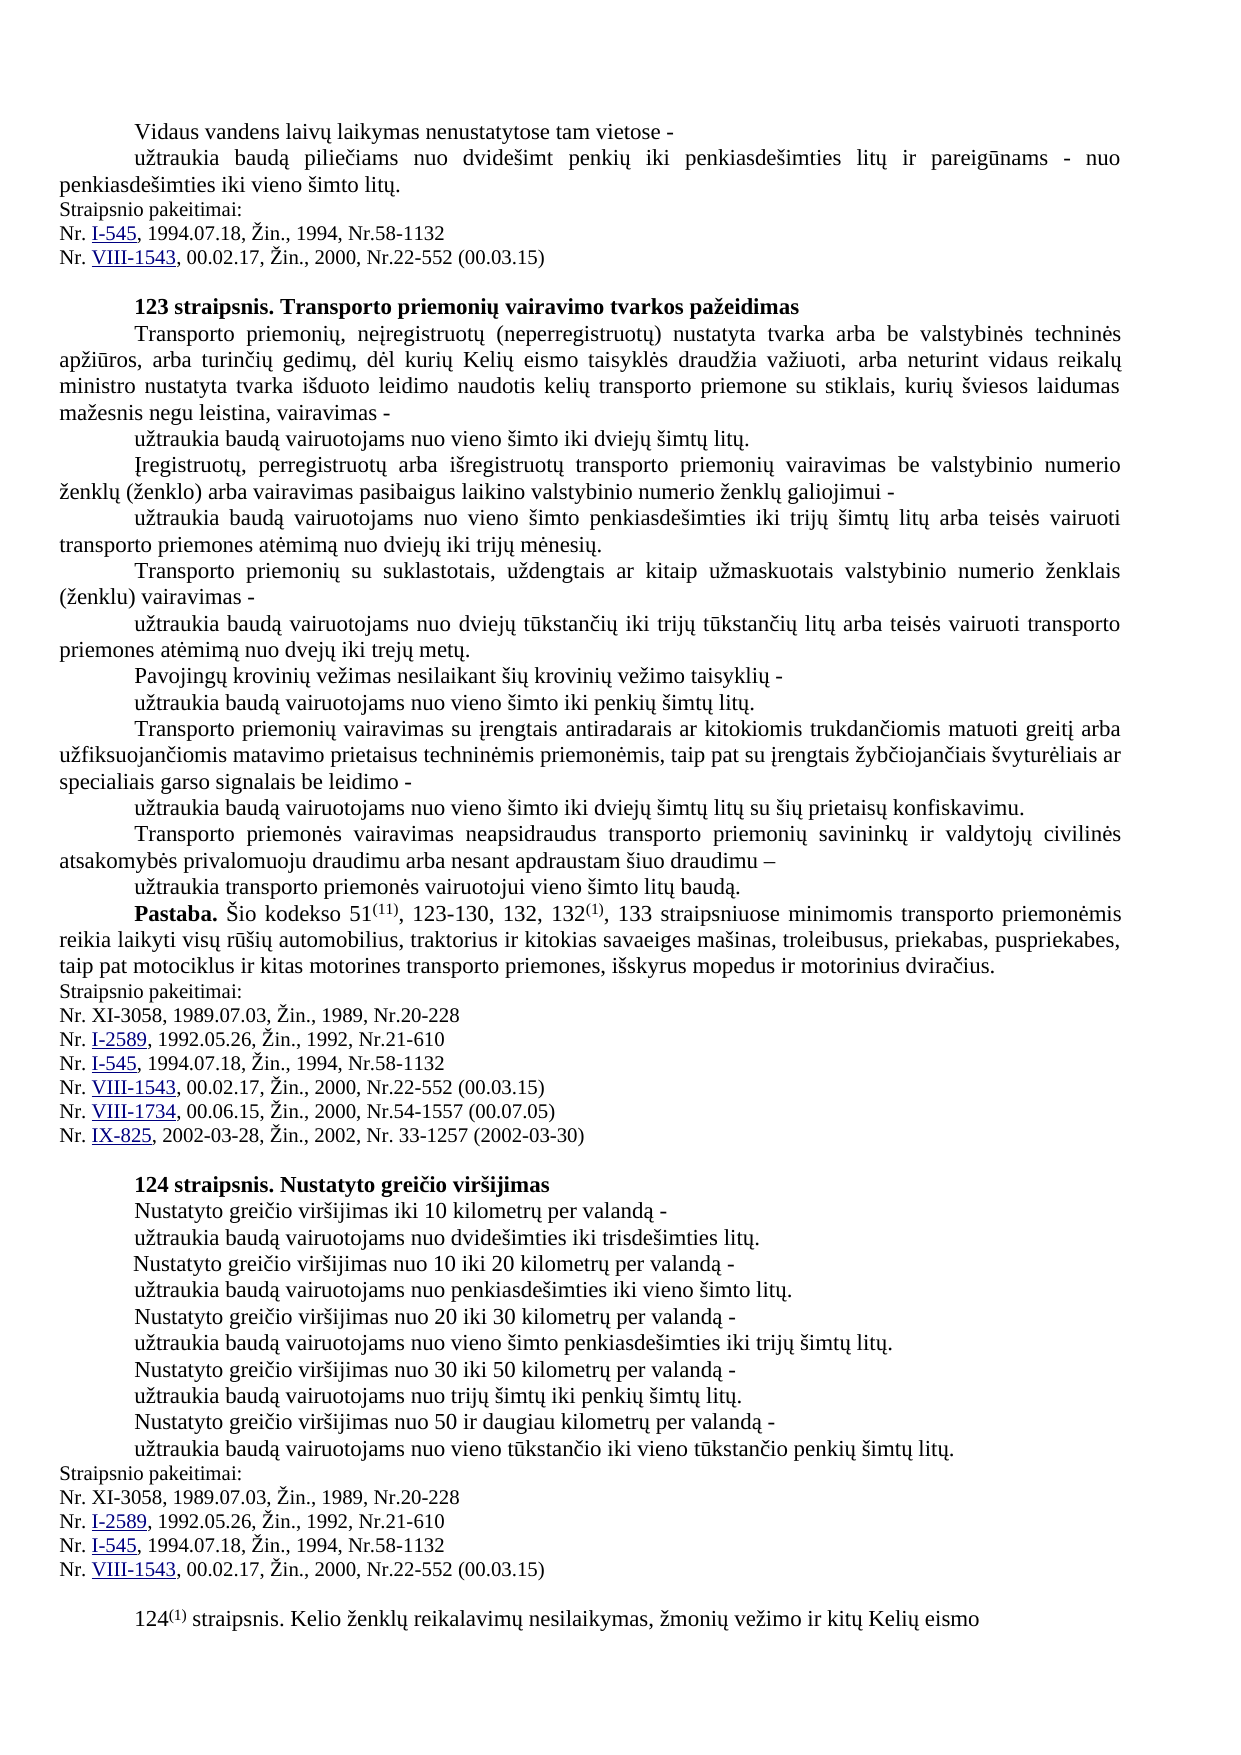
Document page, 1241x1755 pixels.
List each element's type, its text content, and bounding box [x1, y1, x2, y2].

text Nr. I-2589, 1992.05.26, Žin., 1992, Nr.21-610 [59, 1509, 1122, 1533]
text užtraukia baudą vairuotojams nuo dviejų tūkstančių iki trijų tūkstančių litų arba teisės vairuoti transporto priemones atėmimą nuo dvejų iki trejų metų. [59, 610, 1122, 662]
text Pastaba. Šio kodekso 51(11), 123-130, 132, 132(1), 133 straipsniuose minimomis transporto priemonėmis reikia laikyti visų rūšių automobilius, traktorius ir kitokias savaeiges mašinas, troleibusus, priekabas, puspriekabes, taip pat motociklus ir kitas motorines transporto priemones, išskyrus mopedus ir motorinius dviračius. [59, 899, 1122, 979]
text Įregistruotų, perregistruotų arba išregistruotų transporto priemonių vairavimas be valstybinio numerio ženklų (ženklo) arba vairavimas pasibaigus laikino valstybinio numerio ženklų galiojimui - [59, 452, 1122, 504]
text Straipsnio pakeitimai: [59, 197, 1122, 221]
text Nr. IX-825, 2002-03-28, Žin., 2002, Nr. 33-1257 (2002-03-30) [59, 1123, 1122, 1147]
text Straipsnio pakeitimai: [59, 1461, 1122, 1485]
text Nr. I-2589, 1992.05.26, Žin., 1992, Nr.21-610 [59, 1027, 1122, 1051]
text Nr. I-545, 1994.07.18, Žin., 1994, Nr.58-1132 [59, 1051, 1122, 1075]
text Nr. VIII-1543, 00.02.17, Žin., 2000, Nr.22-552 (00.03.15) [59, 1075, 1122, 1099]
text užtraukia baudą piliečiams nuo dvidešimt penkių iki penkiasdešimties litų ir pareigūnams - nuo penkiasdešimties iki vieno šimto litų. [59, 144, 1122, 197]
text 123 straipsnis. Transporto priemonių vairavimo tvarkos pažeidimas [59, 293, 1122, 320]
text 124 straipsnis. Nustatyto greičio viršijimas [59, 1171, 1122, 1197]
text užtraukia baudą vairuotojams nuo vieno šimto penkiasdešimties iki trijų šimtų litų. [59, 1329, 1122, 1356]
text Pavojingų krovinių vežimas nesilaikant šių krovinių vežimo taisyklių - [59, 662, 1122, 689]
text Transporto priemonių vairavimas su įrengtais antiradarais ar kitokiomis trukdančiomis matuoti greitį arba užfiksuojančiomis matavimo prietaisus techninėmis priemonėmis, taip pat su įrengtais žybčiojančiais švyturėliais ar specialiais garso signalais be leidimo - [59, 715, 1122, 794]
text Nustatyto greičio viršijimas nuo 10 iki 20 kilometrų per valandą - [59, 1250, 1122, 1277]
text 124(1) straipsnis. Kelio ženklų reikalavimų nesilaikymas, žmonių vežimo ir kitų Kelių eismo [134, 1605, 1122, 1632]
text užtraukia baudą vairuotojams nuo penkiasdešimties iki vieno šimto litų. [59, 1277, 1122, 1303]
text Nr. VIII-1543, 00.02.17, Žin., 2000, Nr.22-552 (00.03.15) [59, 1557, 1122, 1581]
text Nustatyto greičio viršijimas iki 10 kilometrų per valandą - [59, 1197, 1122, 1224]
text užtraukia baudą vairuotojams nuo vieno tūkstančio iki vieno tūkstančio penkių šimtų litų. [59, 1435, 1122, 1461]
text Nr. XI-3058, 1989.07.03, Žin., 1989, Nr.20-228 [59, 1003, 1122, 1027]
text užtraukia baudą vairuotojams nuo vieno šimto iki dviejų šimtų litų. [59, 425, 1122, 452]
text Straipsnio pakeitimai: [59, 979, 1122, 1003]
text užtraukia baudą vairuotojams nuo dvidešimties iki trisdešimties litų. [59, 1224, 1122, 1250]
text užtraukia baudą vairuotojams nuo vieno šimto iki dviejų šimtų litų su šių prietaisų konfiskavimu. [59, 794, 1122, 821]
text Vidaus vandens laivų laikymas nenustatytose tam vietose - [59, 118, 1122, 144]
text užtraukia transporto priemonės vairuotojui vieno šimto litų baudą. [59, 873, 1122, 899]
text Nr. I-545, 1994.07.18, Žin., 1994, Nr.58-1132 [59, 221, 1122, 245]
text Nustatyto greičio viršijimas nuo 30 iki 50 kilometrų per valandą - [59, 1356, 1122, 1382]
text užtraukia baudą vairuotojams nuo vieno šimto penkiasdešimties iki trijų šimtų litų arba teisės vairuoti transporto priemones atėmimą nuo dviejų iki trijų mėnesių. [59, 504, 1122, 557]
text Nustatyto greičio viršijimas nuo 50 ir daugiau kilometrų per valandą - [59, 1408, 1122, 1435]
text Transporto priemonių, neįregistruotų (neperregistruotų) nustatyta tvarka arba be valstybinės techninės apžiūros, arba turinčių gedimų, dėl kurių Kelių eismo taisyklės draudžia važiuoti, arba neturint vidaus reikalų ministro nustatyta tvarka išduoto leidimo naudotis kelių transporto priemone su stiklais, kurių šviesos laidumas mažesnis negu leistina, vairavimas - [59, 320, 1122, 425]
text Nr. VIII-1543, 00.02.17, Žin., 2000, Nr.22-552 (00.03.15) [59, 245, 1122, 269]
text užtraukia baudą vairuotojams nuo vieno šimto iki penkių šimtų litų. [59, 689, 1122, 715]
text Nr. VIII-1734, 00.06.15, Žin., 2000, Nr.54-1557 (00.07.05) [59, 1099, 1122, 1123]
text Nr. XI-3058, 1989.07.03, Žin., 1989, Nr.20-228 [59, 1485, 1122, 1509]
text Nustatyto greičio viršijimas nuo 20 iki 30 kilometrų per valandą - [59, 1303, 1122, 1329]
text užtraukia baudą vairuotojams nuo trijų šimtų iki penkių šimtų litų. [59, 1382, 1122, 1408]
text Transporto priemonių su suklastotais, uždengtais ar kitaip užmaskuotais valstybinio numerio ženklais (ženklu) vairavimas - [59, 557, 1122, 610]
text Transporto priemonės vairavimas neapsidraudus transporto priemonių savininkų ir valdytojų civilinės atsakomybės privalomuoju draudimu arba nesant apdraustam šiuo draudimu – [59, 821, 1122, 873]
text Nr. I-545, 1994.07.18, Žin., 1994, Nr.58-1132 [59, 1533, 1122, 1557]
